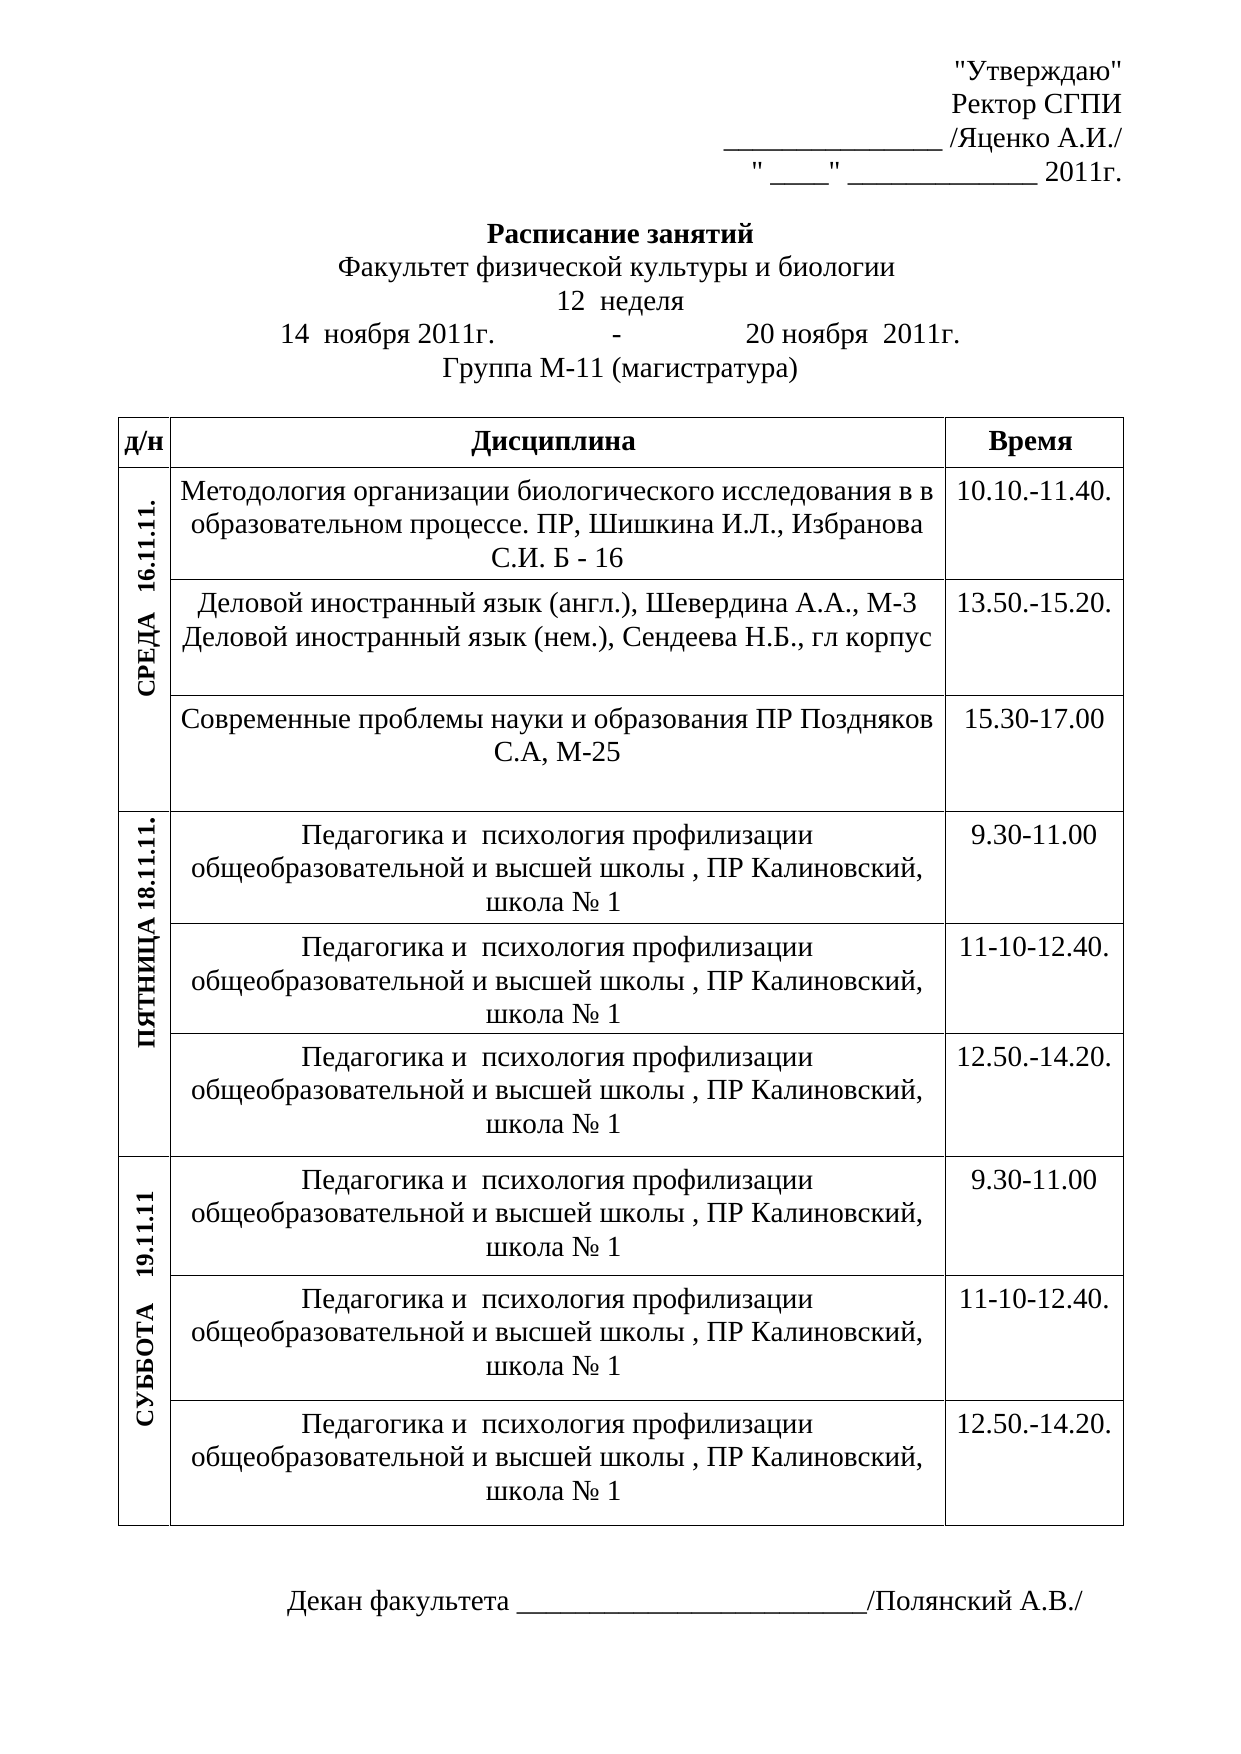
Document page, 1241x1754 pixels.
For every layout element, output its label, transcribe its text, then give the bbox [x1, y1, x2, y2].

table_header Методология организации биологического исследования в в образовательном процессе. ПР, Шишкина И.Л., Избранова С.И. Б - 16 [171, 468, 944, 579]
text 14 ноября 2011г. - 20 ноября 2011г. [118, 317, 1122, 350]
table_cell 12.50.-14.20. [946, 1401, 1123, 1525]
text Ректор СГПИ [118, 87, 1122, 120]
table_cell 11-10-12.40. [946, 1276, 1123, 1400]
table_cell 11-10-12.40. [946, 924, 1123, 1033]
table_cell Педагогика и психология профилизации общеобразовательной и высшей школы , ПР Калиновский, школа № 1 [171, 1276, 944, 1400]
table_header Время [946, 418, 1123, 467]
table_cell Современные проблемы науки и образования ПР Поздняков С.А, М-25 [171, 696, 944, 811]
table_header Педагогика и психология профилизации общеобразовательной и высшей школы , ПР Калиновский, школа № 1 [171, 812, 944, 923]
table_cell Педагогика и психология профилизации общеобразовательной и высшей школы , ПР Калиновский, школа № 1 [171, 924, 944, 1033]
table_cell Деловой иностранный язык (англ.), Шевердина А.А., М-3 Деловой иностранный язык (нем.), Сендеева Н.Б., гл корпус [171, 580, 944, 695]
text " ____" _____________ 2011г. [118, 154, 1122, 187]
table_header 10.10.-11.40. [946, 468, 1123, 579]
text _______________ /Яценко А.И./ [118, 120, 1122, 154]
table_cell Педагогика и психология профилизации общеобразовательной и высшей школы , ПР Калиновский, школа № 1 [171, 1157, 944, 1275]
table_cell 15.30-17.00 [946, 696, 1123, 811]
table_cell 9.30-11.00 [946, 1157, 1123, 1275]
table_cell Педагогика и психология профилизации общеобразовательной и высшей школы , ПР Калиновский, школа № 1 [171, 1401, 944, 1525]
text "Утверждаю" [118, 53, 1122, 87]
text 12 неделя [118, 283, 1122, 317]
table_header 9.30-11.00 [946, 812, 1123, 923]
text Расписание занятий [118, 216, 1122, 249]
table_header Дисциплина [171, 418, 944, 467]
table_header ПЯТНИЦА 18.11.11. [119, 812, 169, 1156]
table_cell Педагогика и психология профилизации общеобразовательной и высшей школы , ПР Калиновский, школа № 1 [171, 1034, 944, 1156]
table_cell 13.50.-15.20. [946, 580, 1123, 695]
text Факультет физической культуры и биологии [118, 249, 1122, 283]
table_cell СУББОТА 19.11.11 [119, 1157, 169, 1525]
table_cell 12.50.-14.20. [946, 1034, 1123, 1156]
table_cell СРЕДА 16.11.11. [119, 468, 169, 811]
text Декан факультета ________________________/Полянский А.В./ [118, 1583, 1122, 1616]
table_header д/н [119, 418, 169, 467]
text Группа М-11 (магистратура) [118, 350, 1122, 384]
